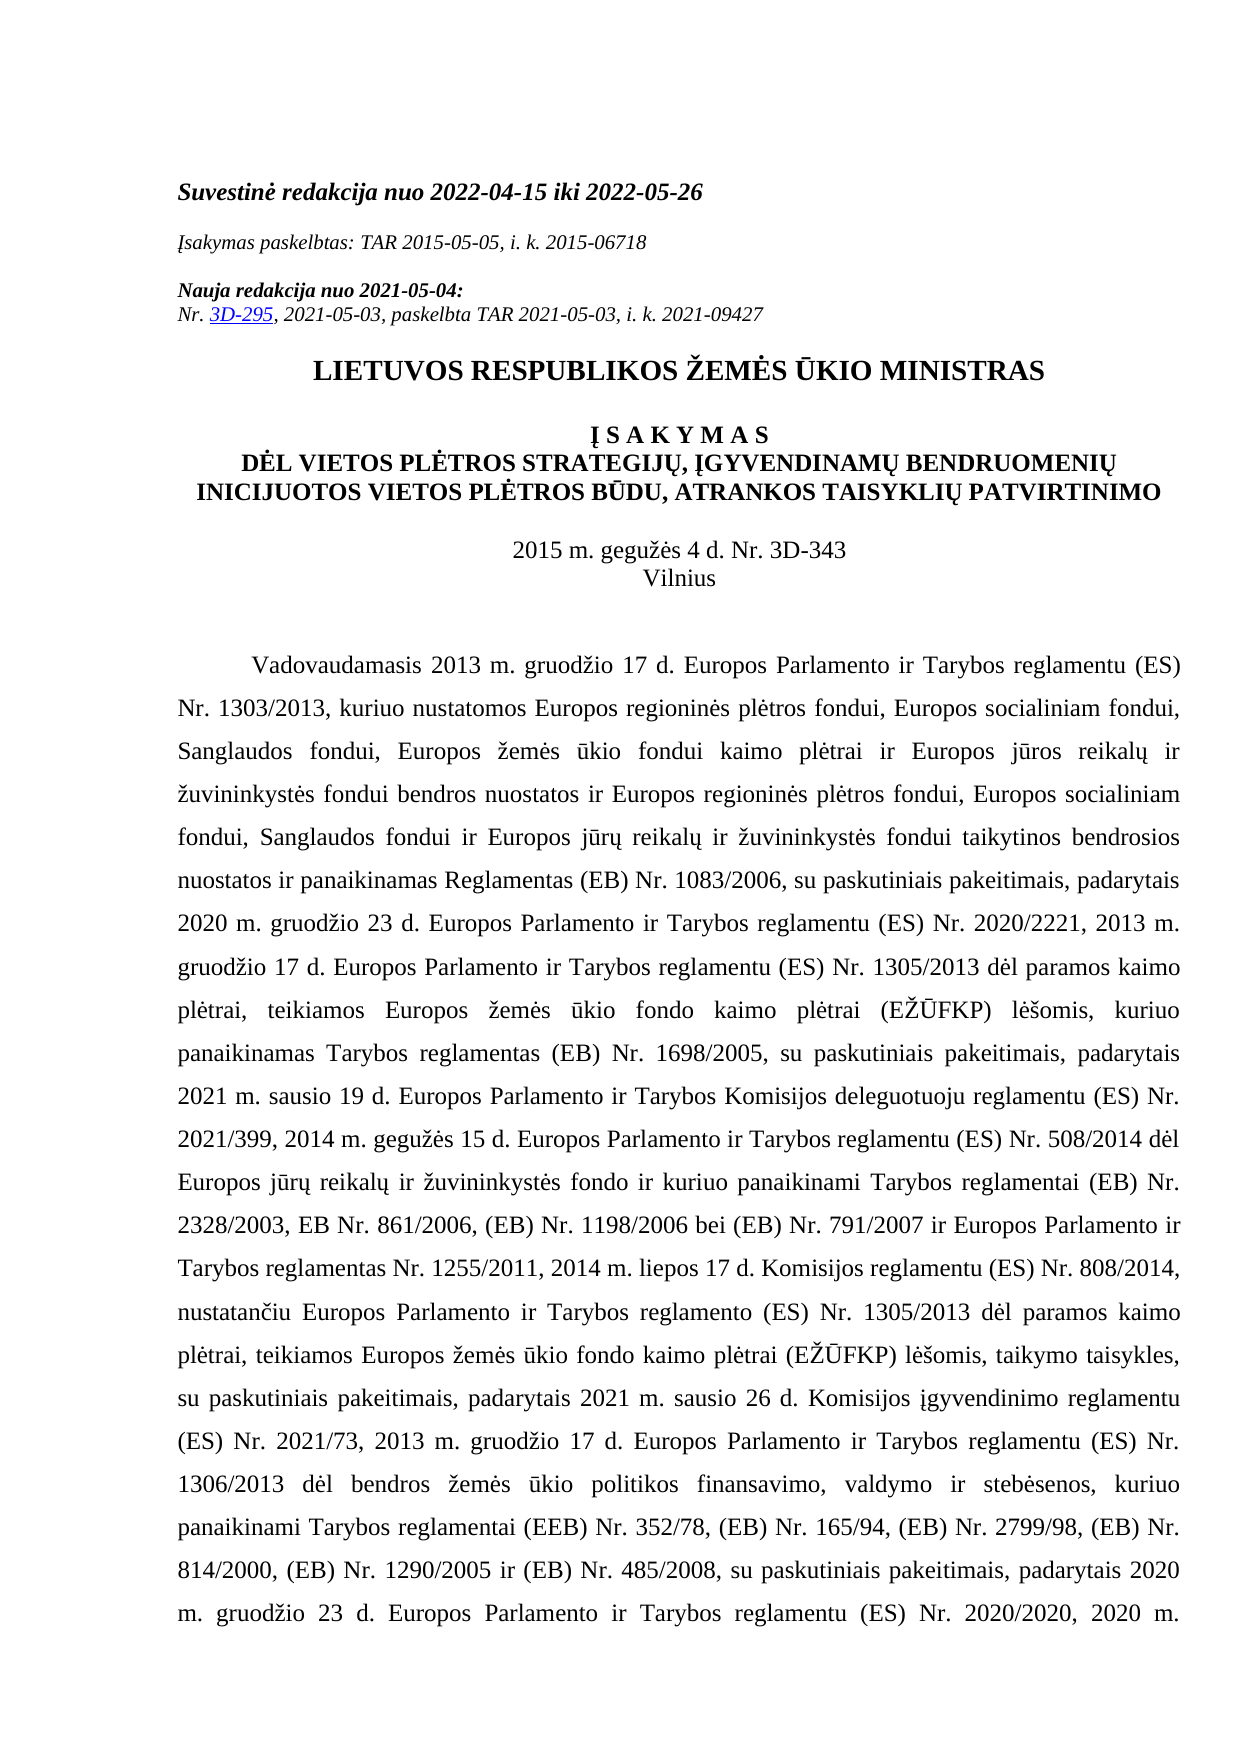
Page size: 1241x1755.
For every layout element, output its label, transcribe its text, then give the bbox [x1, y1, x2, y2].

text LIETUVOS RESPUBLIKOS ŽEMĖS ŪKIO MINISTRAS [177, 353, 1181, 386]
text Vilnius [177, 563, 1181, 592]
text Nauja redakcija nuo 2021-05-04: [177, 278, 1181, 302]
text Įsakymas paskelbtas: TAR 2015-05-05, i. k. 2015-06718 [177, 230, 1181, 254]
text ĮSAKYMAS [177, 420, 1181, 448]
text DĖL VIETOS PLĖTROS STRATEGIJŲ, ĮGYVENDINAMŲ BENDRUOMENIŲ INICIJUOTOS VIETOS PLĖTROS BŪDU, ATRANKOS TAISYKLIŲ PATVIRTINIMO [177, 448, 1181, 506]
text Vadovaudamasis 2013 m. gruodžio 17 d. Europos Parlamento ir Tarybos reglamentu (ES) Nr. 1303/2013, kuriuo nustatomos Europos regioninės plėtros fondui, Europos socialiniam fondui, Sanglaudos fondui, Europos žemės ūkio fondui kaimo plėtrai ir Europos jūros reikalų ir žuvininkystės fondui bendros nuostatos ir Europos regioninės plėtros fondui, Europos socialiniam fondui, Sanglaudos fondui ir Europos jūrų reikalų ir žuvininkystės fondui taikytinos bendrosios nuostatos ir panaikinamas Reglamentas (EB) Nr. 1083/2006, su paskutiniais pakeitimais, padarytais 2020 m. gruodžio 23 d. Europos Parlamento ir Tarybos reglamentu (ES) Nr. 2020/2221, 2013 m. gruodžio 17 d. Europos Parlamento ir Tarybos reglamentu (ES) Nr. 1305/2013 dėl paramos kaimo plėtrai, teikiamos Europos žemės ūkio fondo kaimo plėtrai (EŽŪFKP) lėšomis, kuriuo panaikinamas Tarybos reglamentas (EB) Nr. 1698/2005, su paskutiniais pakeitimais, padarytais 2021 m. sausio 19 d. Europos Parlamento ir Tarybos Komisijos deleguotuoju reglamentu (ES) Nr. 2021/399, 2014 m. gegužės 15 d. Europos Parlamento ir Tarybos reglamentu (ES) Nr. 508/2014 dėl Europos jūrų reikalų ir žuvininkystės fondo ir kuriuo panaikinami Tarybos reglamentai (EB) Nr. 2328/2003, EB Nr. 861/2006, (EB) Nr. 1198/2006 bei (EB) Nr. 791/2007 ir Europos Parlamento ir Tarybos reglamentas Nr. 1255/2011, 2014 m. liepos 17 d. Komisijos reglamentu (ES) Nr. 808/2014, nustatančiu Europos Parlamento ir Tarybos reglamento (ES) Nr. 1305/2013 dėl paramos kaimo plėtrai, teikiamos Europos žemės ūkio fondo kaimo plėtrai (EŽŪFKP) lėšomis, taikymo taisykles, su paskutiniais pakeitimais, padarytais 2021 m. sausio 26 d. Komisijos įgyvendinimo reglamentu (ES) Nr. 2021/73, 2013 m. gruodžio 17 d. Europos Parlamento ir Tarybos reglamentu (ES) Nr. 1306/2013 dėl bendros žemės ūkio politikos finansavimo, valdymo ir stebėsenos, kuriuo panaikinami Tarybos reglamentai (EEB) Nr. 352/78, (EB) Nr. 165/94, (EB) Nr. 2799/98, (EB) Nr. 814/2000, (EB) Nr. 1290/2005 ir (EB) Nr. 485/2008, su paskutiniais pakeitimais, padarytais 2020 m. gruodžio 23 d. Europos Parlamento ir Tarybos reglamentu (ES) Nr. 2020/2020, 2020 m. [177, 650, 1181, 1627]
text Nr. 3D-295, 2021-05-03, paskelbta TAR 2021-05-03, i. k. 2021-09427 [177, 302, 1181, 326]
text Suvestinė redakcija nuo 2022-04-15 iki 2022-05-26 [177, 177, 1181, 206]
text 2015 m. gegužės 4 d. Nr. 3D-343 [177, 535, 1181, 563]
